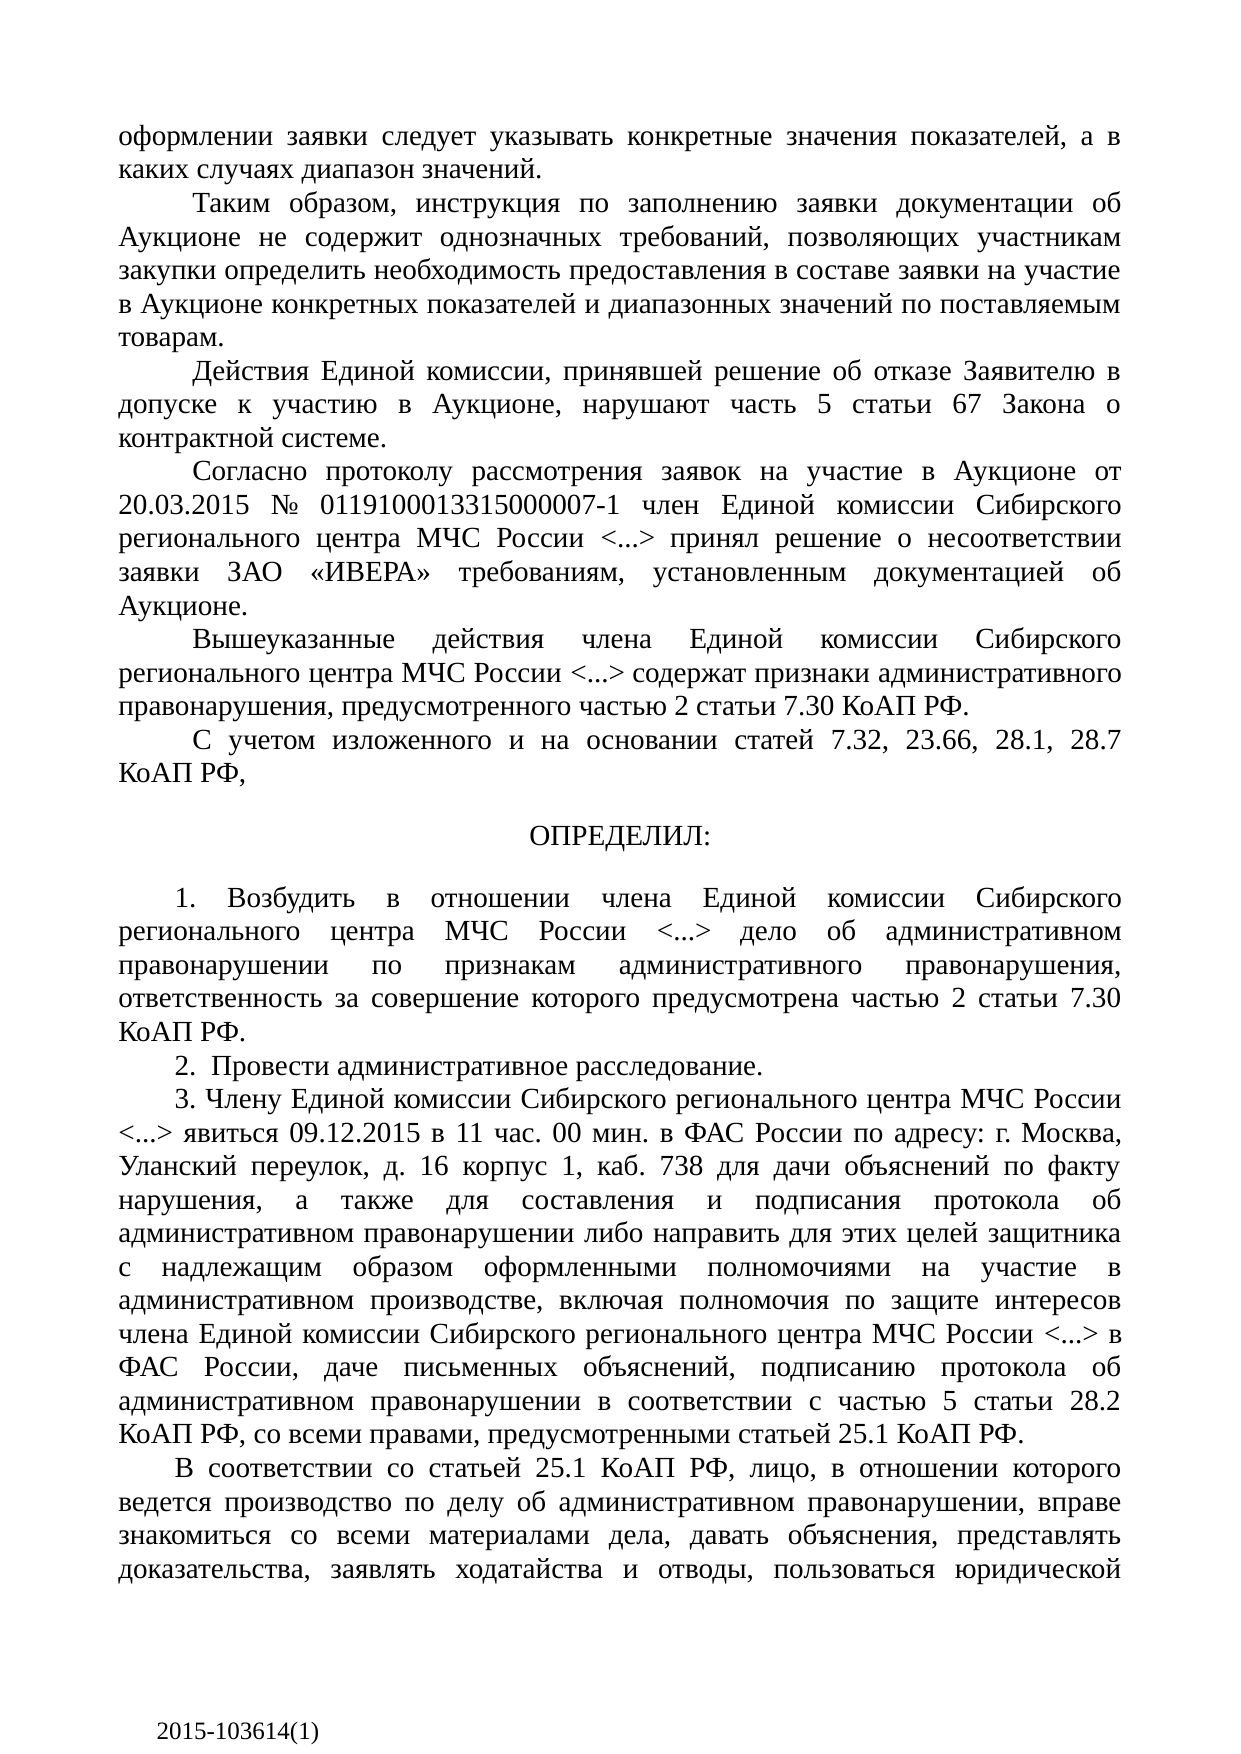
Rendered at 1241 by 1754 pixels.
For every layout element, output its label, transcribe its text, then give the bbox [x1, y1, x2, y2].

text 2. Провести административное расследование. [118, 1048, 1122, 1081]
text Вышеуказанные действия члена Единой комиссии Сибирского регионального центра МЧС России <...> содержат признаки административного правонарушения, предусмотренного частью 2 статьи 7.30 КоАП РФ. [118, 621, 1122, 722]
text С учетом изложенного и на основании статей 7.32, 23.66, 28.1, 28.7 КоАП РФ, [118, 722, 1122, 789]
text 1. Возбудить в отношении члена Единой комиссии Сибирского регионального центра МЧС России <...> дело об административном правонарушении по признакам административного правонарушения, ответственность за совершение которого предусмотрена частью 2 статьи 7.30 КоАП РФ. [118, 880, 1122, 1048]
text оформлении заявки следует указывать конкретные значения показателей, а в каких случаях диапазон значений. [118, 118, 1122, 185]
text Согласно протоколу рассмотрения заявок на участие в Аукционе от 20.03.2015 № 0119100013315000007-1 член Единой комиссии Сибирского регионального центра МЧС России <...> принял решение о несоответствии заявки ЗАО «ИВЕРА» требованиям, установленным документацией об Аукционе. [118, 453, 1122, 621]
text Таким образом, инструкция по заполнению заявки документации об Аукционе не содержит однозначных требований, позволяющих участникам закупки определить необходимость предоставления в составе заявки на участие в Аукционе конкретных показателей и диапазонных значений по поставляемым товарам. [118, 185, 1122, 353]
text ОПРЕДЕЛИЛ: [118, 818, 1122, 851]
text В соответствии со статьей 25.1 КоАП РФ, лицо, в отношении которого ведется производство по делу об административном правонарушении, вправе знакомиться со всеми материалами дела, давать объяснения, представлять доказательства, заявлять ходатайства и отводы, пользоваться юридической [118, 1450, 1122, 1584]
text Действия Единой комиссии, принявшей решение об отказе Заявителю в допуске к участию в Аукционе, нарушают часть 5 статьи 67 Закона о контрактной системе. [118, 353, 1122, 453]
text 3. Члену Единой комиссии Сибирского регионального центра МЧС России <...> явиться 09.12.2015 в 11 час. 00 мин. в ФАС России по адресу: г. Москва, Уланский переулок, д. 16 корпус 1, каб. 738 для дачи объяснений по факту нарушения, а также для составления и подписания протокола об административном правонарушении либо направить для этих целей защитника с надлежащим образом оформленными полномочиями на участие в административном производстве, включая полномочия по защите интересов члена Единой комиссии Сибирского регионального центра МЧС России <...> в ФАС России, даче письменных объяснений, подписанию протокола об административном правонарушении в соответствии с частью 5 статьи 28.2 КоАП РФ, со всеми правами, предусмотренными статьей 25.1 КоАП РФ. [118, 1081, 1122, 1450]
